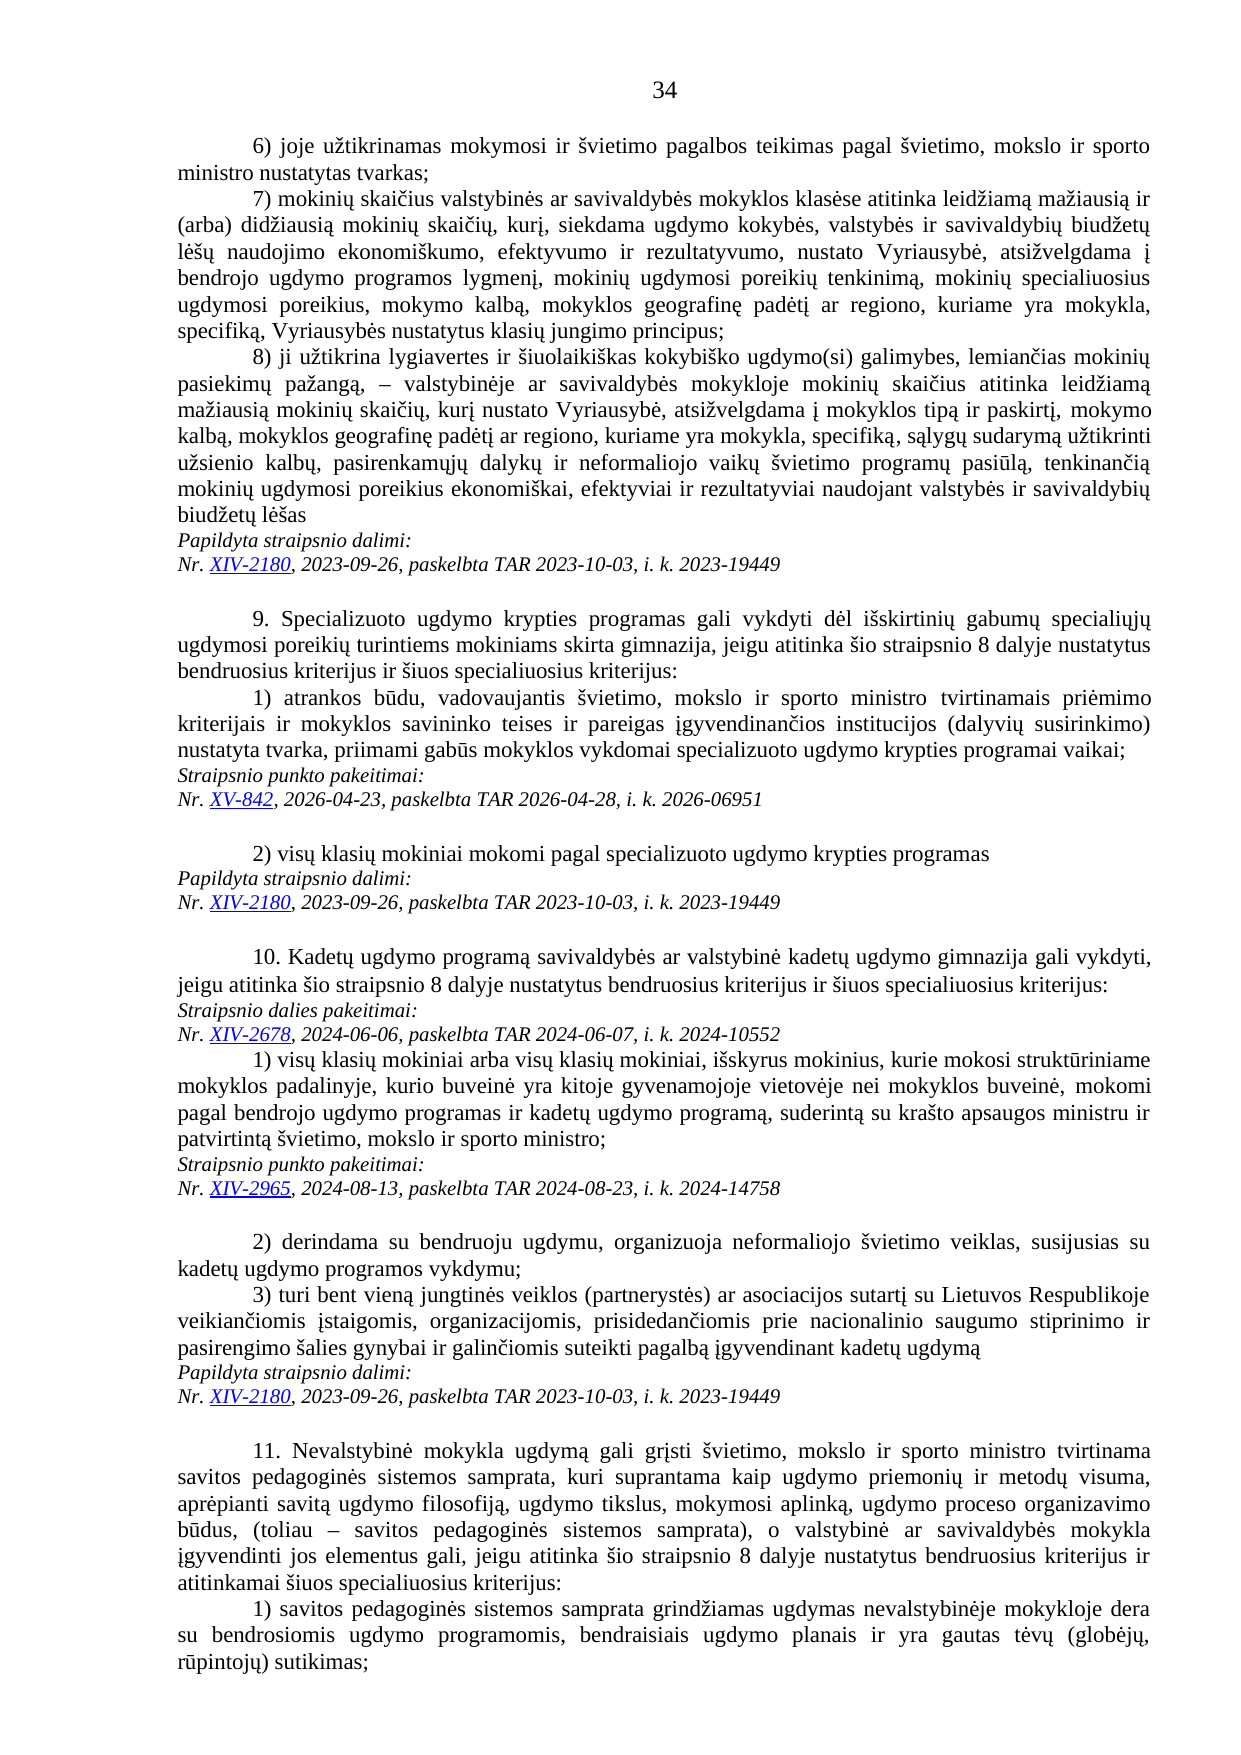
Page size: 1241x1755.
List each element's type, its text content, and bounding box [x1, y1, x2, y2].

text Nr. XV-842, 2026-04-23, paskelbta TAR 2026-04-28, i. k. 2026-06951 [177, 787, 1152, 811]
text 7) mokinių skaičius valstybinės ar savivaldybės mokyklos klasėse atitinka leidžiamą mažiausią ir (arba) didžiausią mokinių skaičių, kurį, siekdama ugdymo kokybės, valstybės ir savivaldybių biudžetų lėšų naudojimo ekonomiškumo, efektyvumo ir rezultatyvumo, nustato Vyriausybė, atsižvelgdama į bendrojo ugdymo programos lygmenį, mokinių ugdymosi poreikių tenkinimą, mokinių specialiuosius ugdymosi poreikius, mokymo kalbą, mokyklos geografinę padėtį ar regiono, kuriame yra mokykla, specifiką, Vyriausybės nustatytus klasių jungimo principus; [177, 185, 1152, 343]
text Nr. XIV-2678, 2024-06-06, paskelbta TAR 2024-06-07, i. k. 2024-10552 [177, 1022, 1152, 1046]
text Straipsnio punkto pakeitimai: [177, 763, 1152, 787]
text Straipsnio punkto pakeitimai: [177, 1152, 1152, 1176]
text 2) derindama su bendruoju ugdymu, organizuoja neformaliojo švietimo veiklas, susijusias su kadetų ugdymo programos vykdymu; [177, 1228, 1152, 1281]
text 3) turi bent vieną jungtinės veiklos (partnerystės) ar asociacijos sutartį su Lietuvos Respublikoje veikiančiomis įstaigomis, organizacijomis, prisidedančiomis prie nacionalinio saugumo stiprinimo ir pasirengimo šalies gynybai ir galinčiomis suteikti pagalbą įgyvendinant kadetų ugdymą [177, 1281, 1152, 1360]
text Nr. XIV-2180, 2023-09-26, paskelbta TAR 2023-10-03, i. k. 2023-19449 [177, 890, 1152, 914]
text 1) atrankos būdu, vadovaujantis švietimo, mokslo ir sporto ministro tvirtinamais priėmimo kriterijais ir mokyklos savininko teises ir pareigas įgyvendinančios institucijos (dalyvių susirinkimo) nustatyta tvarka, priimami gabūs mokyklos vykdomai specializuoto ugdymo krypties programai vaikai; [177, 684, 1152, 763]
text 9. Specializuoto ugdymo krypties programas gali vykdyti dėl išskirtinių gabumų specialiųjų ugdymosi poreikių turintiems mokiniams skirta gimnazija, jeigu atitinka šio straipsnio 8 dalyje nustatytus bendruosius kriterijus ir šiuos specialiuosius kriterijus: [177, 605, 1152, 684]
text 1) visų klasių mokiniai arba visų klasių mokiniai, išskyrus mokinius, kurie mokosi struktūriniame mokyklos padalinyje, kurio buveinė yra kitoje gyvenamojoje vietovėje nei mokyklos buveinė, mokomi pagal bendrojo ugdymo programas ir kadetų ugdymo programą, suderintą su krašto apsaugos ministru ir patvirtintą švietimo, mokslo ir sporto ministro; [177, 1046, 1152, 1152]
text Papildyta straipsnio dalimi: [177, 528, 1152, 552]
text 1) savitos pedagoginės sistemos samprata grindžiamas ugdymas nevalstybinėje mokykloje dera su bendrosiomis ugdymo programomis, bendraisiais ugdymo planais ir yra gautas tėvų (globėjų, rūpintojų) sutikimas; [177, 1595, 1152, 1674]
text Straipsnio dalies pakeitimai: [177, 998, 1152, 1022]
text Nr. XIV-2180, 2023-09-26, paskelbta TAR 2023-10-03, i. k. 2023-19449 [177, 552, 1152, 576]
text Nr. XIV-2965, 2024-08-13, paskelbta TAR 2024-08-23, i. k. 2024-14758 [177, 1176, 1152, 1200]
text 8) ji užtikrina lygiavertes ir šiuolaikiškas kokybiško ugdymo(si) galimybes, lemiančias mokinių pasiekimų pažangą, – valstybinėje ar savivaldybės mokykloje mokinių skaičius atitinka leidžiamą mažiausią mokinių skaičių, kurį nustato Vyriausybė, atsižvelgdama į mokyklos tipą ir paskirtį, mokymo kalbą, mokyklos geografinę padėtį ar regiono, kuriame yra mokykla, specifiką, sąlygų sudarymą užtikrinti užsienio kalbų, pasirenkamųjų dalykų ir neformaliojo vaikų švietimo programų pasiūlą, tenkinančią mokinių ugdymosi poreikius ekonomiškai, efektyviai ir rezultatyviai naudojant valstybės ir savivaldybių biudžetų lėšas [177, 343, 1152, 528]
text Nr. XIV-2180, 2023-09-26, paskelbta TAR 2023-10-03, i. k. 2023-19449 [177, 1384, 1152, 1408]
text 10. Kadetų ugdymo programą savivaldybės ar valstybinė kadetų ugdymo gimnazija gali vykdyti, jeigu atitinka šio straipsnio 8 dalyje nustatytus bendruosius kriterijus ir šiuos specialiuosius kriterijus: [177, 943, 1152, 998]
text Papildyta straipsnio dalimi: [177, 1360, 1152, 1384]
text 2) visų klasių mokiniai mokomi pagal specializuoto ugdymo krypties programas [177, 840, 1152, 866]
text 6) joje užtikrinamas mokymosi ir švietimo pagalbos teikimas pagal švietimo, mokslo ir sporto ministro nustatytas tvarkas; [177, 132, 1152, 185]
text 11. Nevalstybinė mokykla ugdymą gali grįsti švietimo, mokslo ir sporto ministro tvirtinama savitos pedagoginės sistemos samprata, kuri suprantama kaip ugdymo priemonių ir metodų visuma, aprėpianti savitą ugdymo filosofiją, ugdymo tikslus, mokymosi aplinką, ugdymo proceso organizavimo būdus, (toliau – savitos pedagoginės sistemos samprata), o valstybinė ar savivaldybės mokykla įgyvendinti jos elementus gali, jeigu atitinka šio straipsnio 8 dalyje nustatytus bendruosius kriterijus ir atitinkamai šiuos specialiuosius kriterijus: [177, 1437, 1152, 1595]
text Papildyta straipsnio dalimi: [177, 866, 1152, 890]
